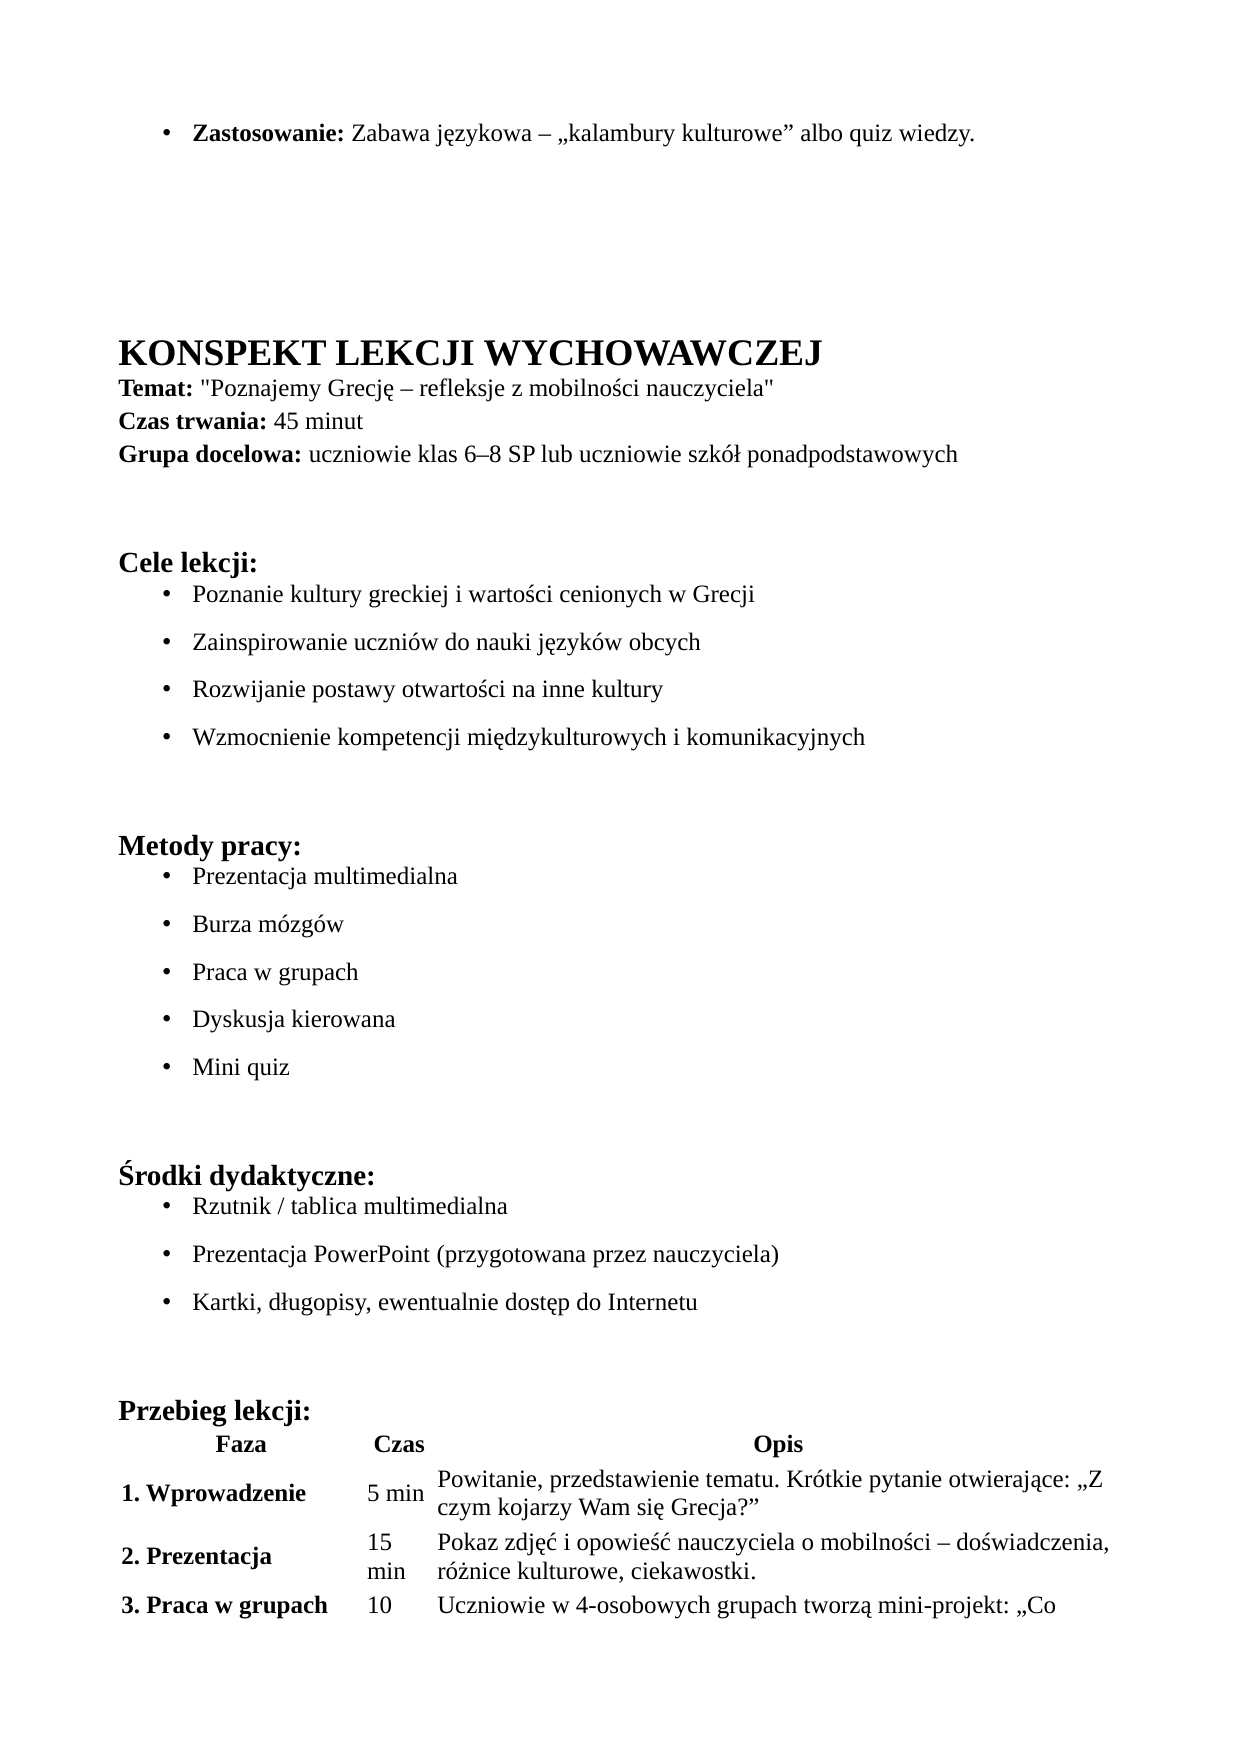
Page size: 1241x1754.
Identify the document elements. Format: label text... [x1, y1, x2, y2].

text Temat: "Poznajemy Grecję – refleksje z mobilności nauczyciela" Czas trwania: 45 minut Grupa docelowa: uczniowie klas 6–8 SP lub uczniowie szkół ponadpodstawowych [118, 373, 1122, 468]
table_cell Powitanie, przedstawienie tematu. Krótkie pytanie otwierające: „Z czym kojarzy Wam się Grecja?” [434, 1461, 1122, 1524]
subtitle Metody pracy: [118, 828, 1122, 861]
table_cell Uczniowie w 4-osobowych grupach tworzą mini-projekt: „Co [434, 1588, 1122, 1622]
list Rzutnik / tablica multimedialna [162, 1191, 1122, 1220]
list Prezentacja multimedialna [162, 861, 1122, 890]
subtitle Cele lekcji: [118, 546, 1122, 579]
list Kartki, długopisy, ewentualnie dostęp do Internetu [162, 1287, 1122, 1315]
table_cell 15 min [364, 1524, 434, 1587]
list Wzmocnienie kompetencji międzykulturowych i komunikacyjnych [162, 722, 1122, 751]
table_cell Pokaz zdjęć i opowieść nauczyciela o mobilności – doświadczenia, różnice kulturowe, ciekawostki. [434, 1524, 1122, 1587]
list Burza mózgów [162, 909, 1122, 938]
table_cell 2. Prezentacja [118, 1524, 364, 1587]
list Prezentacja PowerPoint (przygotowana przez nauczyciela) [162, 1239, 1122, 1268]
list Mini quiz [162, 1052, 1122, 1081]
table_cell 3. Praca w grupach [118, 1588, 364, 1622]
table_cell 5 min [364, 1461, 434, 1524]
list Poznanie kultury greckiej i wartości cenionych w Grecji [162, 579, 1122, 608]
subtitle Przebieg lekcji: [118, 1393, 1122, 1426]
table_cell 1. Wprowadzenie [118, 1461, 364, 1524]
table_header Czas [364, 1426, 434, 1461]
table_cell 10 [364, 1588, 434, 1622]
table_header Faza [118, 1426, 364, 1461]
list Zastosowanie: Zabawa językowa – „kalambury kulturowe” albo quiz wiedzy. [162, 118, 1122, 147]
list Dyskusja kierowana [162, 1004, 1122, 1033]
list Rozwijanie postawy otwartości na inne kultury [162, 674, 1122, 703]
table_header Opis [434, 1426, 1122, 1461]
list Praca w grupach [162, 957, 1122, 985]
subtitle Środki dydaktyczne: [118, 1158, 1122, 1191]
list Zainspirowanie uczniów do nauki języków obcych [162, 627, 1122, 655]
subtitle KONSPEKT LEKCJI WYCHOWAWCZEJ [118, 330, 1122, 373]
